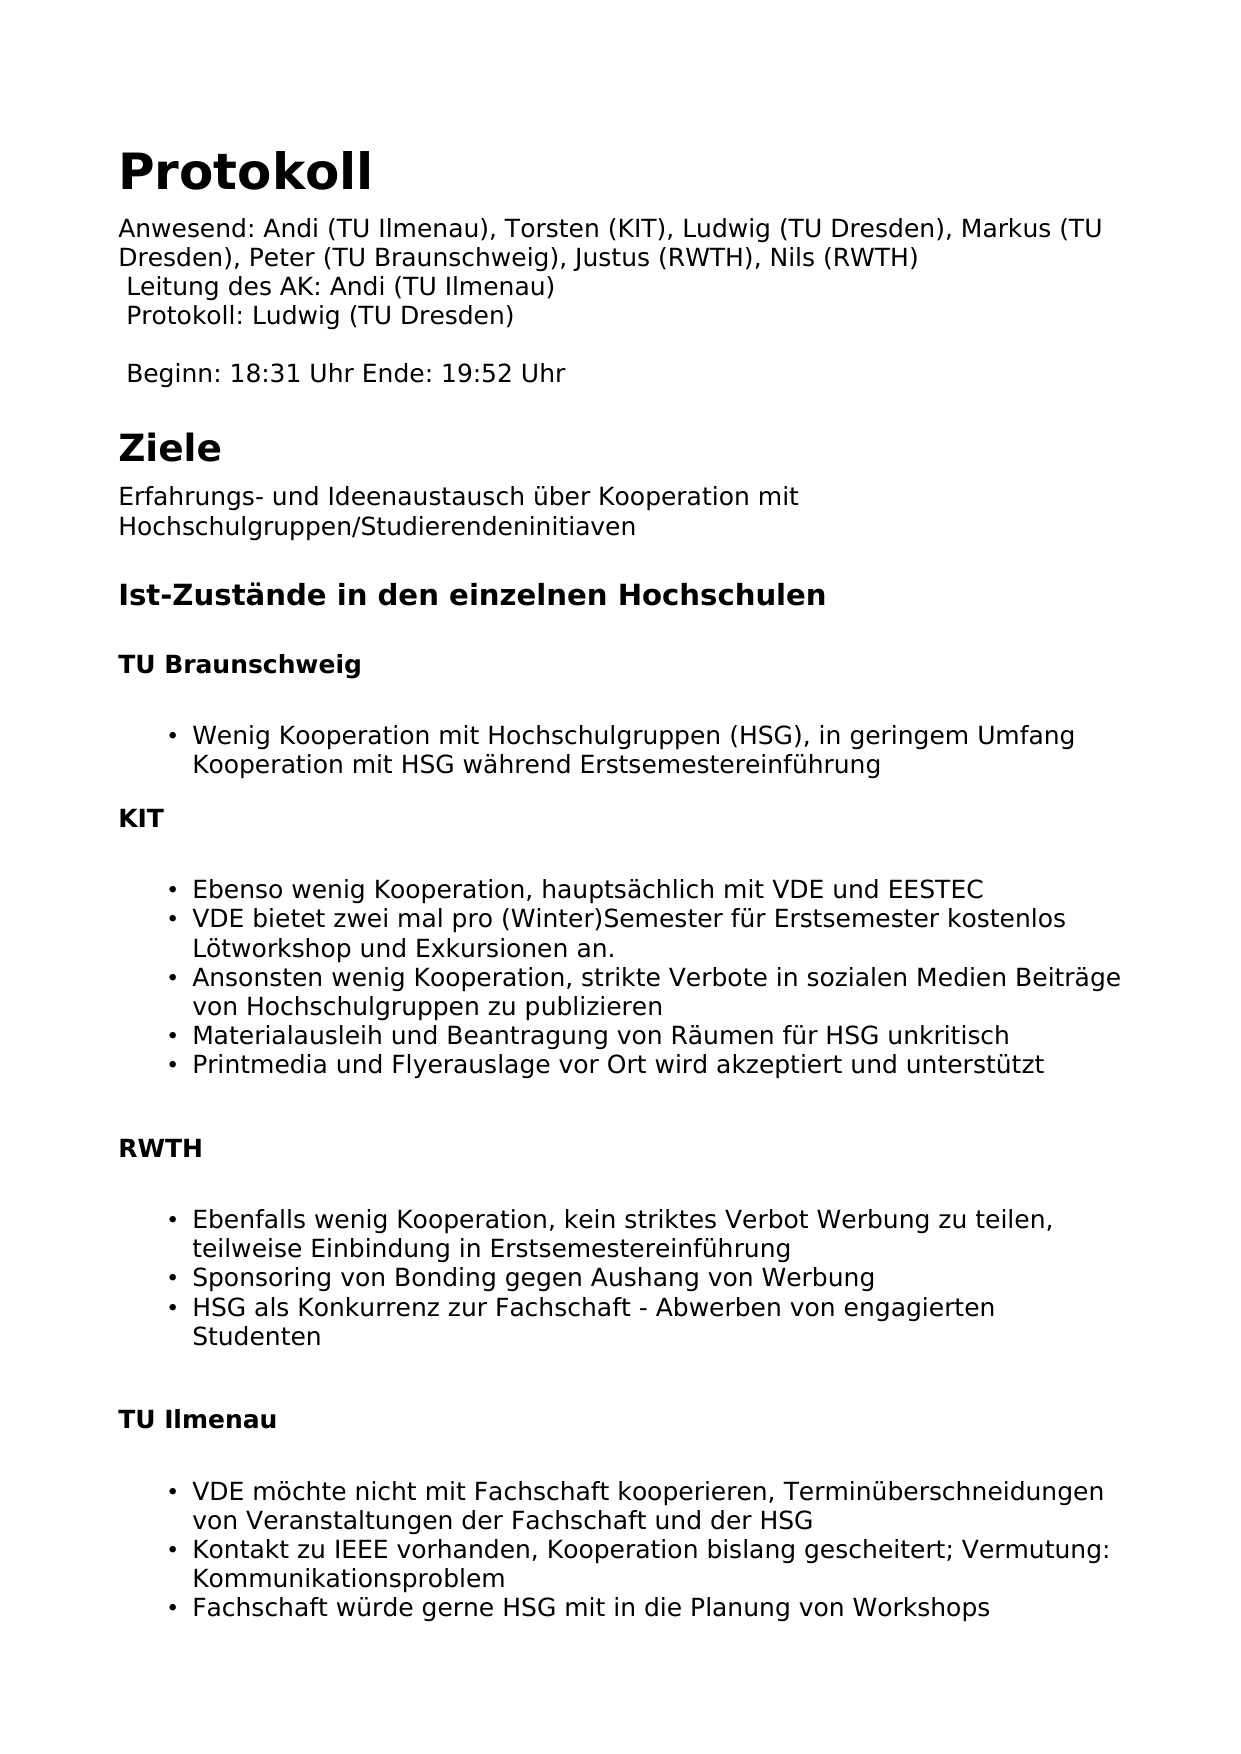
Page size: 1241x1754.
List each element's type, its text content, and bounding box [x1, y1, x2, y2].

list Printmedia und Flyerauslage vor Ort wird akzeptiert und unterstützt [177, 1050, 1122, 1079]
text Erfahrungs- und Ideenaustausch über Kooperation mit Hochschulgruppen/Studierendeninitiaven [118, 482, 1122, 541]
list Kontakt zu IEEE vorhanden, Kooperation bislang gescheitert; Vermutung: Kommunikationsproblem [177, 1535, 1122, 1593]
list Ebenfalls wenig Kooperation, kein striktes Verbot Werbung zu teilen, teilweise Einbindung in Erstsemestereinführung [177, 1205, 1122, 1263]
list HSG als Konkurrenz zur Fachschaft - Abwerben von engagierten Studenten [177, 1293, 1122, 1351]
subtitle Protokoll [118, 143, 1122, 201]
subtitle RWTH [118, 1134, 1122, 1163]
list Ansonsten wenig Kooperation, strikte Verbote in sozialen Medien Beiträge von Hochschulgruppen zu publizieren [177, 963, 1122, 1021]
list VDE möchte nicht mit Fachschaft kooperieren, Terminüberschneidungen von Veranstaltungen der Fachschaft und der HSG [177, 1477, 1122, 1535]
list Wenig Kooperation mit Hochschulgruppen (HSG), in geringem Umfang Kooperation mit HSG während Erstsemestereinführung [177, 721, 1122, 779]
list Fachschaft würde gerne HSG mit in die Planung von Workshops [177, 1593, 1122, 1622]
list Sponsoring von Bonding gegen Aushang von Werbung [177, 1263, 1122, 1293]
list VDE bietet zwei mal pro (Winter)Semester für Erstsemester kostenlos Lötworkshop und Exkursionen an. [177, 904, 1122, 963]
subtitle Ziele [118, 426, 1122, 470]
subtitle KIT [118, 804, 1122, 833]
list Materialausleih und Beantragung von Räumen für HSG unkritisch [177, 1021, 1122, 1050]
subtitle TU Braunschweig [118, 650, 1122, 679]
subtitle TU Ilmenau [118, 1406, 1122, 1435]
subtitle Ist-Zustände in den einzelnen Hochschulen [118, 578, 1122, 612]
text Anwesend: Andi (TU Ilmenau), Torsten (KIT), Ludwig (TU Dresden), Markus (TU Dresden), Peter (TU Braunschweig), Justus (RWTH), Nils (RWTH) Leitung des AK: Andi (TU Ilmenau) Protokoll: Ludwig (TU Dresden) Beginn: 18:31 Uhr Ende: 19:52 Uhr [118, 214, 1122, 389]
list Ebenso wenig Kooperation, hauptsächlich mit VDE und EESTEC [177, 875, 1122, 904]
